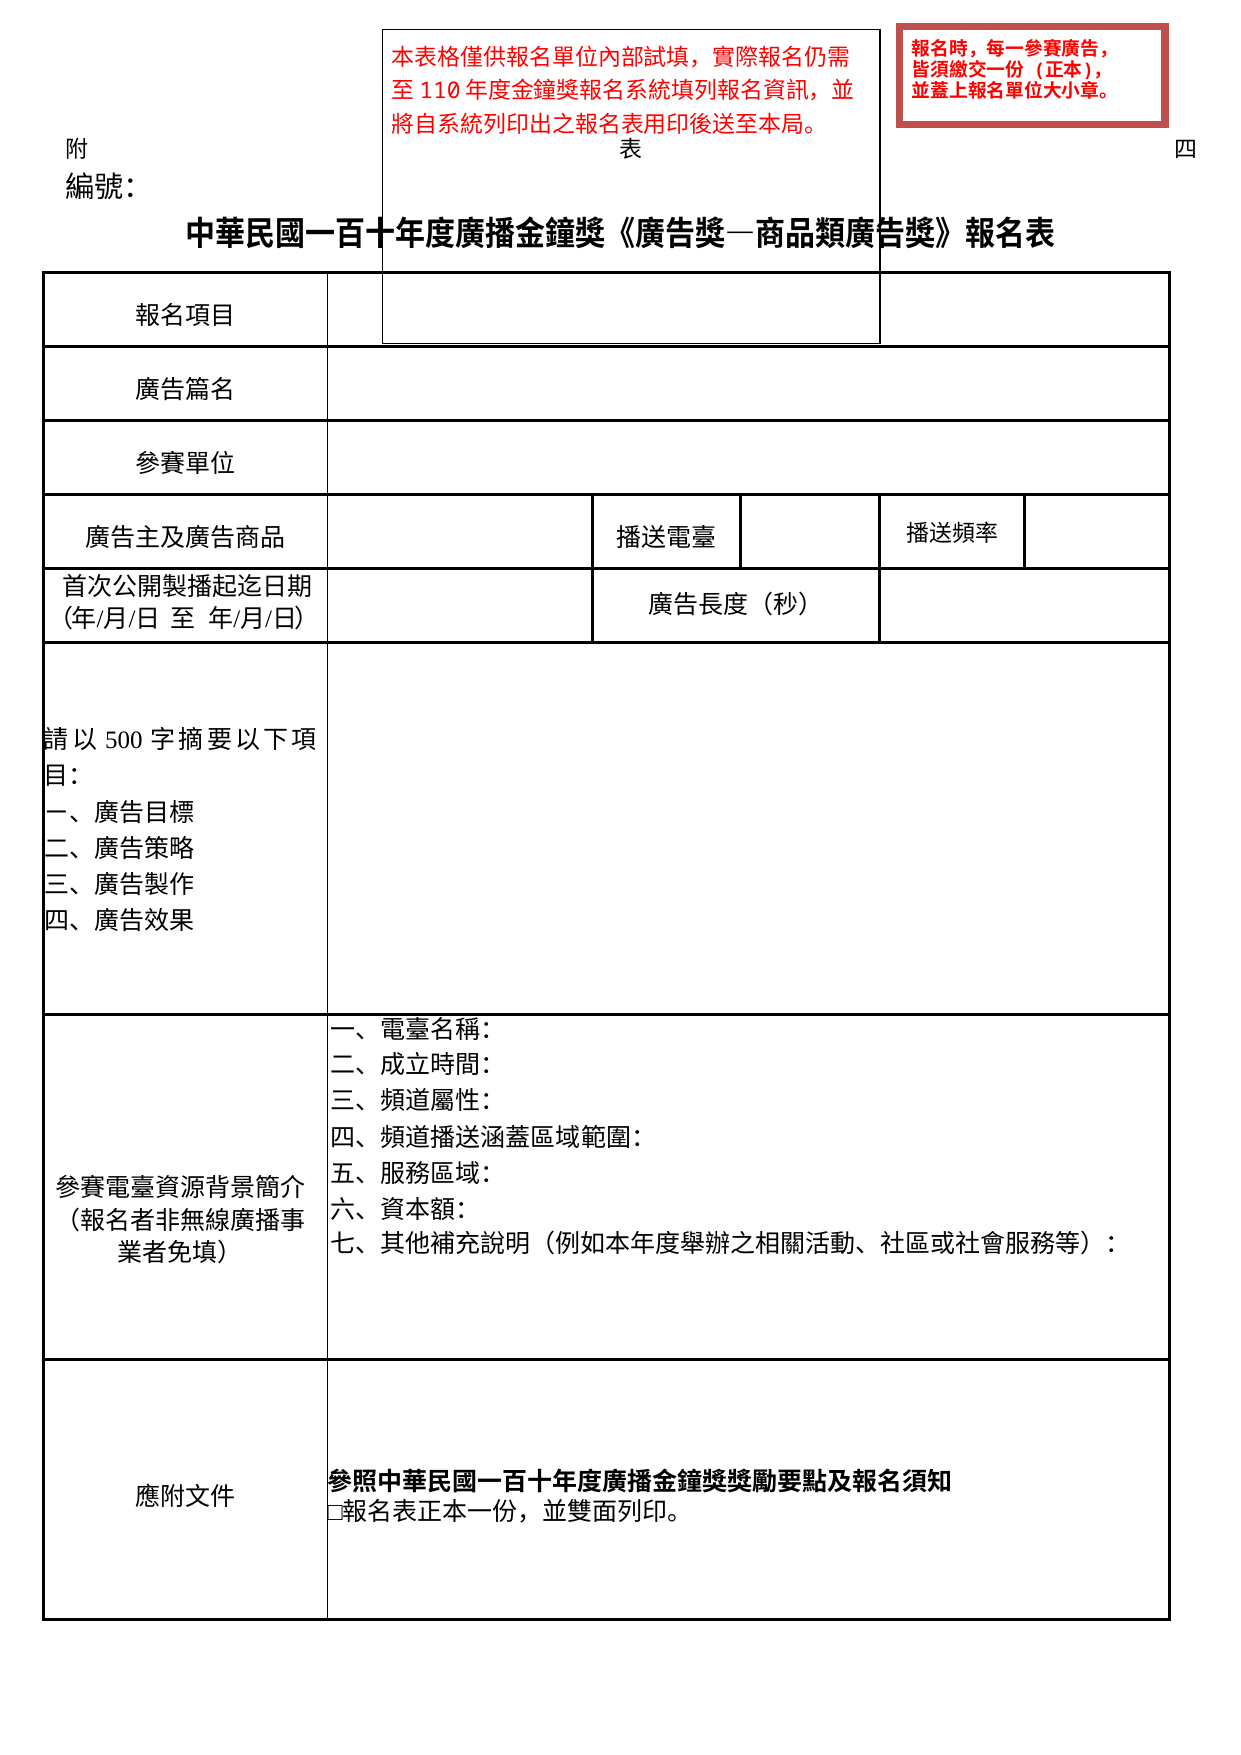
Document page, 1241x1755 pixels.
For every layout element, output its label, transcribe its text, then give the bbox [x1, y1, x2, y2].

text 附表四 編號： [881, 131, 1197, 206]
table_cell 參賽電臺資源背景簡介 （報名者非無線廣播事業者免填） [45, 1016, 327, 1358]
table_cell [328, 496, 591, 567]
text 皆須繳交一份 (正本)， [912, 60, 1152, 81]
table_cell 參照中華民國一百十年度廣播金鐘獎獎勵要點及報名須知 □報名表正本一份，並雙面列印。 [328, 1361, 1168, 1618]
table_cell 廣告篇名 [45, 348, 327, 419]
table_cell [1026, 496, 1168, 567]
table_cell 廣告主及廣告商品 [45, 496, 327, 567]
table_cell [328, 644, 1168, 1013]
text 並蓋上報名單位大小章。 [912, 81, 1152, 102]
table_cell [742, 496, 878, 567]
table_cell 廣告長度（秒） [594, 570, 878, 641]
text 附表四 編號： [65, 131, 382, 206]
text 報名時，每一參賽廣告， [912, 39, 1152, 60]
table_header 報名項目 [45, 274, 327, 345]
table_header [328, 274, 1168, 345]
table_cell [328, 348, 1168, 419]
table_cell 播送電臺 [594, 496, 739, 567]
text 中華民國一百十年度廣播金鐘獎《廣告獎—商品類廣告獎》報名表 [44, 207, 382, 255]
table_cell [328, 570, 591, 641]
table_cell [328, 422, 1168, 493]
table_cell 一、電臺名稱： 二、成立時間： 三、頻道屬性： 四、頻道播送涵蓋區域範圍： 五、服務區域： 六、資本額： 七、其他補充說明（例如本年度舉辦之相關活動、社區或社會服務等）： [328, 1016, 1168, 1358]
text 本表格僅供報名單位內部試填，實際報名仍需至110年度金鐘獎報名系統填列報名資訊，並將自系統列印出之報名表用印後送至本局。 [392, 39, 871, 139]
table_cell 參賽單位 [45, 422, 327, 493]
text 中華民國一百十年度廣播金鐘獎《廣告獎—商品類廣告獎》報名表 [881, 207, 1197, 255]
table_cell [881, 570, 1168, 641]
table_cell 應附文件 [45, 1361, 327, 1618]
table_cell 請以500字摘要以下項目： ㄧ、廣告目標 二、廣告策略 三、廣告製作 四、廣告效果 [45, 644, 327, 1013]
table_cell 首次公開製播起迄日期 （年/月/日 至 年/月/日） [45, 570, 327, 641]
table_cell 播送頻率 [881, 496, 1023, 567]
